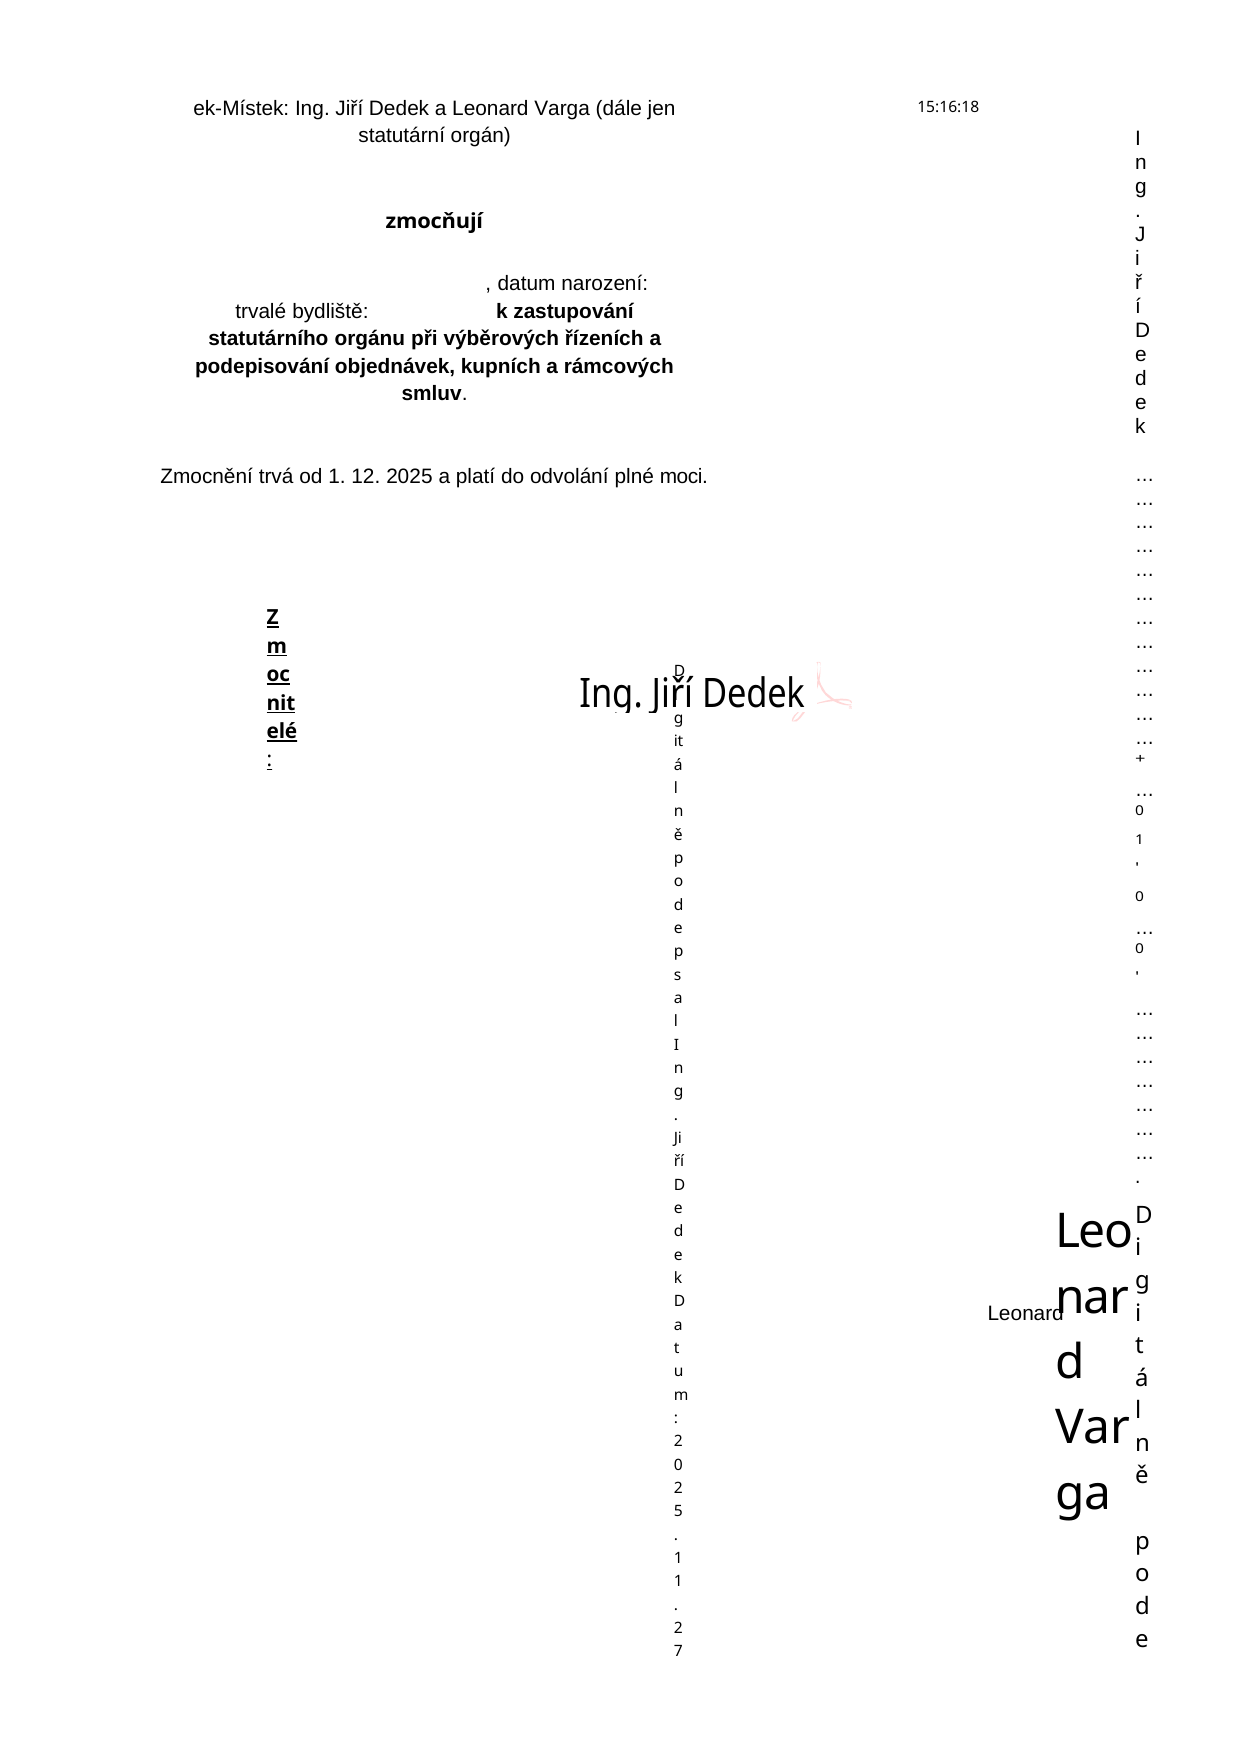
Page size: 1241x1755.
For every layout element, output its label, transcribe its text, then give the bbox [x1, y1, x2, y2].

text trvalé bydliště: k zastupování statutárního orgánu při výběrových řízeních a podepisování objednávek, kupních a rámcových smluv. [184, 298, 684, 405]
text Ing. Jiří Dedek ………………………………+…01'0…0'…………………. [1135, 238, 1141, 1187]
text Zmocnitelé [266, 602, 298, 740]
text Zmocnění trvá od 1. 12. 2025 a platí do odvolání plné moci. [103, 463, 765, 487]
text ek-Místek: Ing. Jiří Dedek a Leonard Varga (dále jen statutární orgán) [187, 96, 682, 147]
text , datum narození: [187, 271, 682, 294]
text Digitálně podepsal Ing. Jiří Dedek Datum: 2025.11.27 15:16:18 [674, 1393, 684, 1661]
text Digitálně podepsal Ing. Jiří Dedek Datum: 2025.11.27 15:16:18 [917, 96, 1008, 117]
text Digitálně podepsal Ing. Jiří Dedek Datum: 2025.11.27 15:16:18 [674, 712, 684, 1392]
text Digitálně podepsal Leonard Varga Datum: 2025.11.27 [1135, 1197, 1146, 1654]
text Leonard Varga [1055, 1320, 1059, 1409]
text Leonard Varga [1055, 1197, 1059, 1309]
text : [266, 741, 298, 773]
text Leonard Varga [1055, 1410, 1059, 1523]
text zmocňují [103, 206, 765, 235]
text Ing. Jiří Dedek [579, 664, 817, 712]
